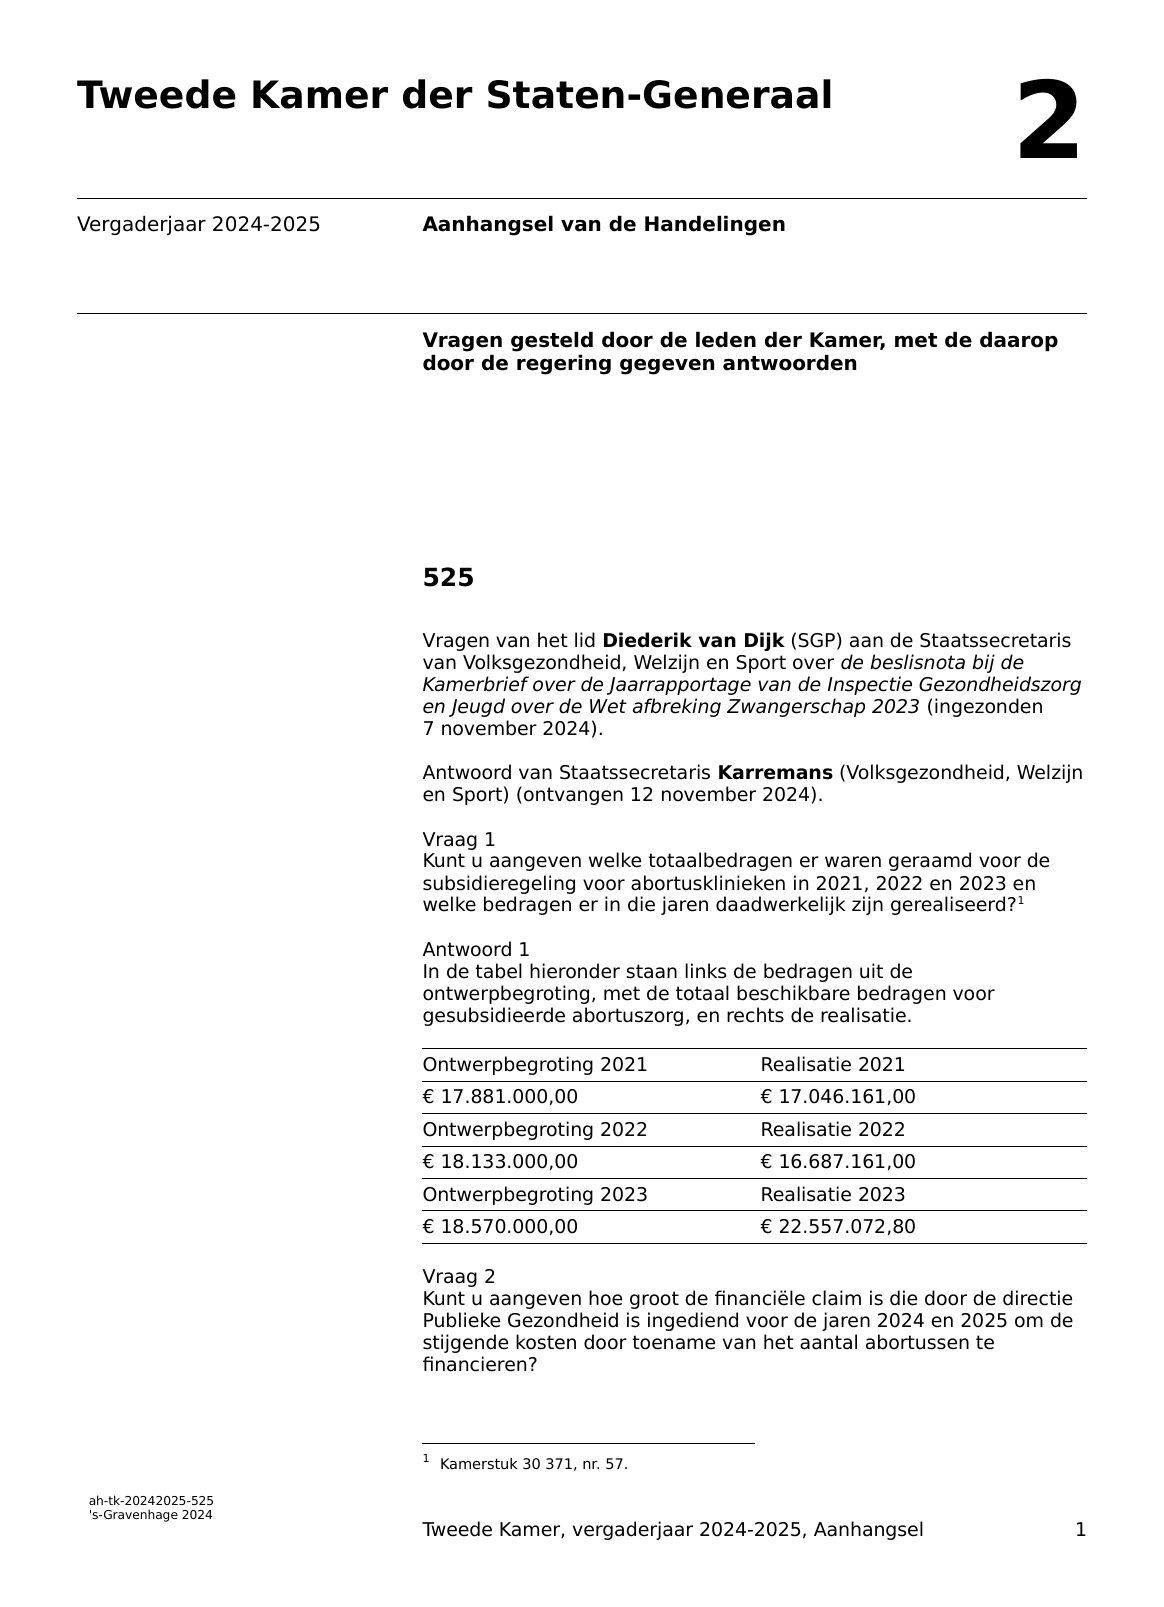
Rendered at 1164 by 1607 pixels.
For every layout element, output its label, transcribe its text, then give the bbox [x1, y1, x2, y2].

table_cell Ontwerpbegroting 2022 [422, 1114, 754, 1146]
text Vraag 1 [422, 828, 1087, 850]
table_cell € 22.557.072,80 [754, 1211, 1087, 1243]
table_cell € 16.687.161,00 [754, 1147, 1087, 1178]
table_cell Realisatie 2022 [754, 1114, 1087, 1146]
table_header Tweede Kamer der Staten-Generaal [77, 59, 886, 198]
table_header Realisatie 2021 [754, 1049, 1087, 1081]
text Antwoord 1 [422, 938, 1087, 961]
text Vraag 2 [422, 1266, 1087, 1288]
text Kunt u aangeven welke totaalbedragen er waren geraamd voor de subsidieregeling voor abortusklinieken in 2021, 2022 en 2023 en welke bedragen er in die jaren daadwerkelijk zijn gerealiseerd? [422, 850, 1087, 916]
text Kunt u aangeven hoe groot de financiële claim is die door de directie Publieke Gezondheid is ingediend voor de jaren 2024 en 2025 om de stijgende kosten door toename van het aantal abortussen te financieren? [422, 1288, 1087, 1376]
table_header Ontwerpbegroting 2021 [422, 1049, 754, 1081]
text 525 [422, 563, 1087, 592]
table_header 2 [886, 59, 1087, 198]
text Antwoord van Staatssecretaris Karremans (Volksgezondheid, Welzijn en Sport) (ontvangen 12 november 2024). [422, 762, 1087, 806]
table_cell Vergaderjaar 2024-2025 [77, 199, 422, 313]
table_cell Aanhangsel van de Handelingen [422, 199, 1087, 313]
text In de tabel hieronder staan links de bedragen uit de ontwerpbegroting, met de totaal beschikbare bedragen voor gesubsidieerde abortuszorg, en rechts de realisatie. [422, 961, 1087, 1026]
text ah-tk-20242025-525 [88, 1494, 323, 1508]
table_cell Vragen gesteld door de leden der Kamer, met de daarop door de regering gegeven antwoorden [422, 314, 1087, 375]
table_cell € 17.046.161,00 [754, 1082, 1087, 1113]
table_cell € 18.133.000,00 [422, 1147, 754, 1178]
text 's-Gravenhage 2024 [88, 1508, 323, 1522]
table_cell Ontwerpbegroting 2023 [422, 1179, 754, 1210]
table_cell Realisatie 2023 [754, 1179, 1087, 1210]
table_cell [77, 314, 422, 375]
text Vragen van het lid Diederik van Dijk (SGP) aan de Staatssecretaris van Volksgezondheid, Welzijn en Sport over de beslisnota bij de Kamerbrief over de Jaarrapportage van de Inspectie Gezondheidszorg en Jeugd over de Wet afbreking Zwangerschap 2023 (ingezonden 7 november 2024). [422, 630, 1087, 740]
table_cell € 17.881.000,00 [422, 1082, 754, 1113]
text Kamerstuk 30 371, nr. 57. [422, 1452, 1087, 1474]
table_cell € 18.570.000,00 [422, 1211, 754, 1243]
